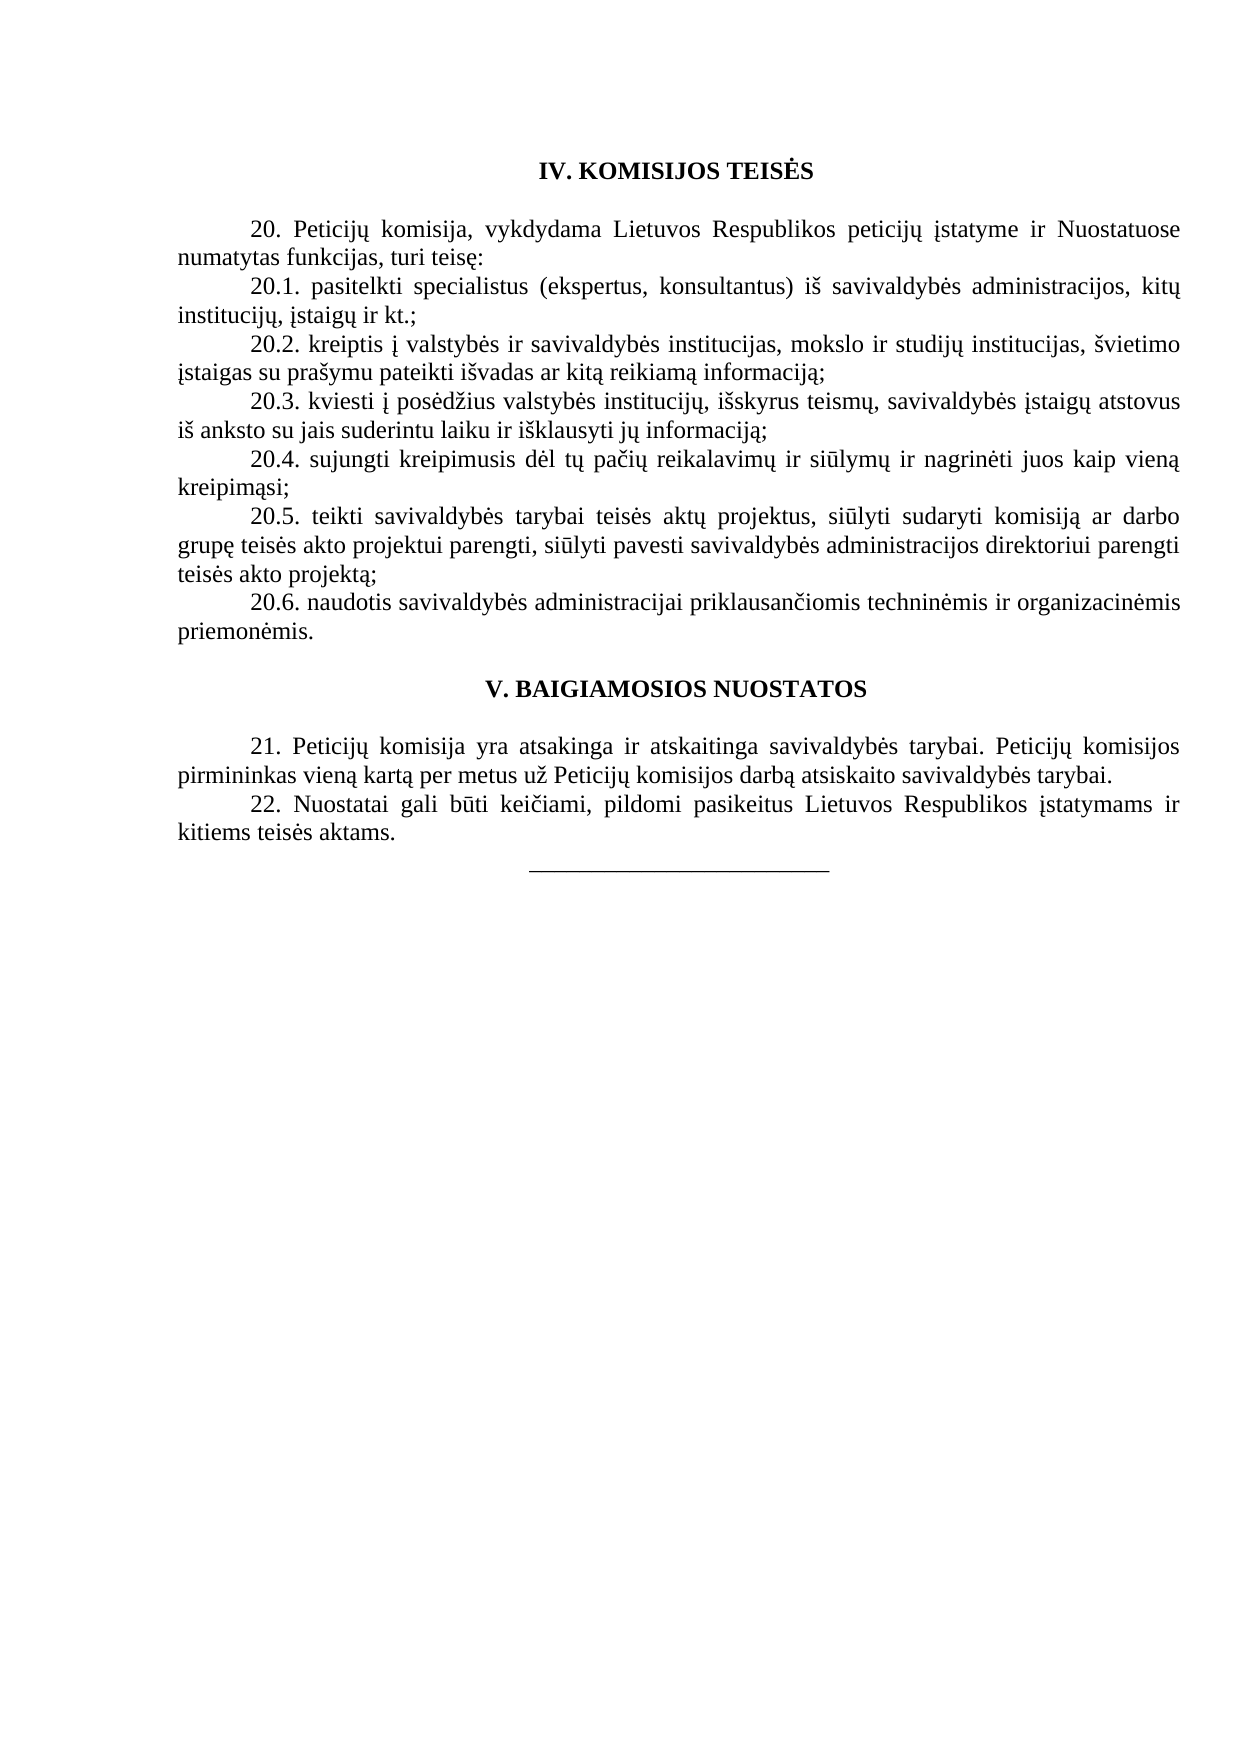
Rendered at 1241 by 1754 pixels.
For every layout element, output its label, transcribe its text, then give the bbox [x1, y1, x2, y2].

text IV. KOMISIJOS TEISĖS [177, 156, 1181, 185]
text 21. Peticijų komisija yra atsakinga ir atskaitinga savivaldybės tarybai. Peticijų komisijos pirmininkas vieną kartą per metus už Peticijų komisijos darbą atsiskaito savivaldybės tarybai. [177, 731, 1181, 789]
text 20.6. naudotis savivaldybės administracijai priklausančiomis techninėmis ir organizacinėmis priemonėmis. [177, 587, 1181, 645]
text 20.2. kreiptis į valstybės ir savivaldybės institucijas, mokslo ir studijų institucijas, švietimo įstaigas su prašymu pateikti išvadas ar kitą reikiamą informaciją; [177, 329, 1181, 386]
text 22. Nuostatai gali būti keičiami, pildomi pasikeitus Lietuvos Respublikos įstatymams ir kitiems teisės aktams. [177, 789, 1181, 846]
text 20.3. kviesti į posėdžius valstybės institucijų, išskyrus teismų, savivaldybės įstaigų atstovus iš anksto su jais suderintu laiku ir išklausyti jų informaciją; [177, 386, 1181, 444]
text 20. Peticijų komisija, vykdydama Lietuvos Respublikos peticijų įstatyme ir Nuostatuose numatytas funkcijas, turi teisę: [177, 214, 1181, 271]
text V. BAIGIAMOSIOS NUOSTATOS [177, 674, 1181, 702]
text 20.1. pasitelkti specialistus (ekspertus, konsultantus) iš savivaldybės administracijos, kitų institucijų, įstaigų ir kt.; [177, 271, 1181, 329]
text 20.5. teikti savivaldybės tarybai teisės aktų projektus, siūlyti sudaryti komisiją ar darbo grupę teisės akto projektui parengti, siūlyti pavesti savivaldybės administracijos direktoriui parengti teisės akto projektą; [177, 501, 1181, 587]
text 20.4. sujungti kreipimusis dėl tų pačių reikalavimų ir siūlymų ir nagrinėti juos kaip vieną kreipimąsi; [177, 444, 1181, 501]
text ________________________ [177, 846, 1181, 875]
